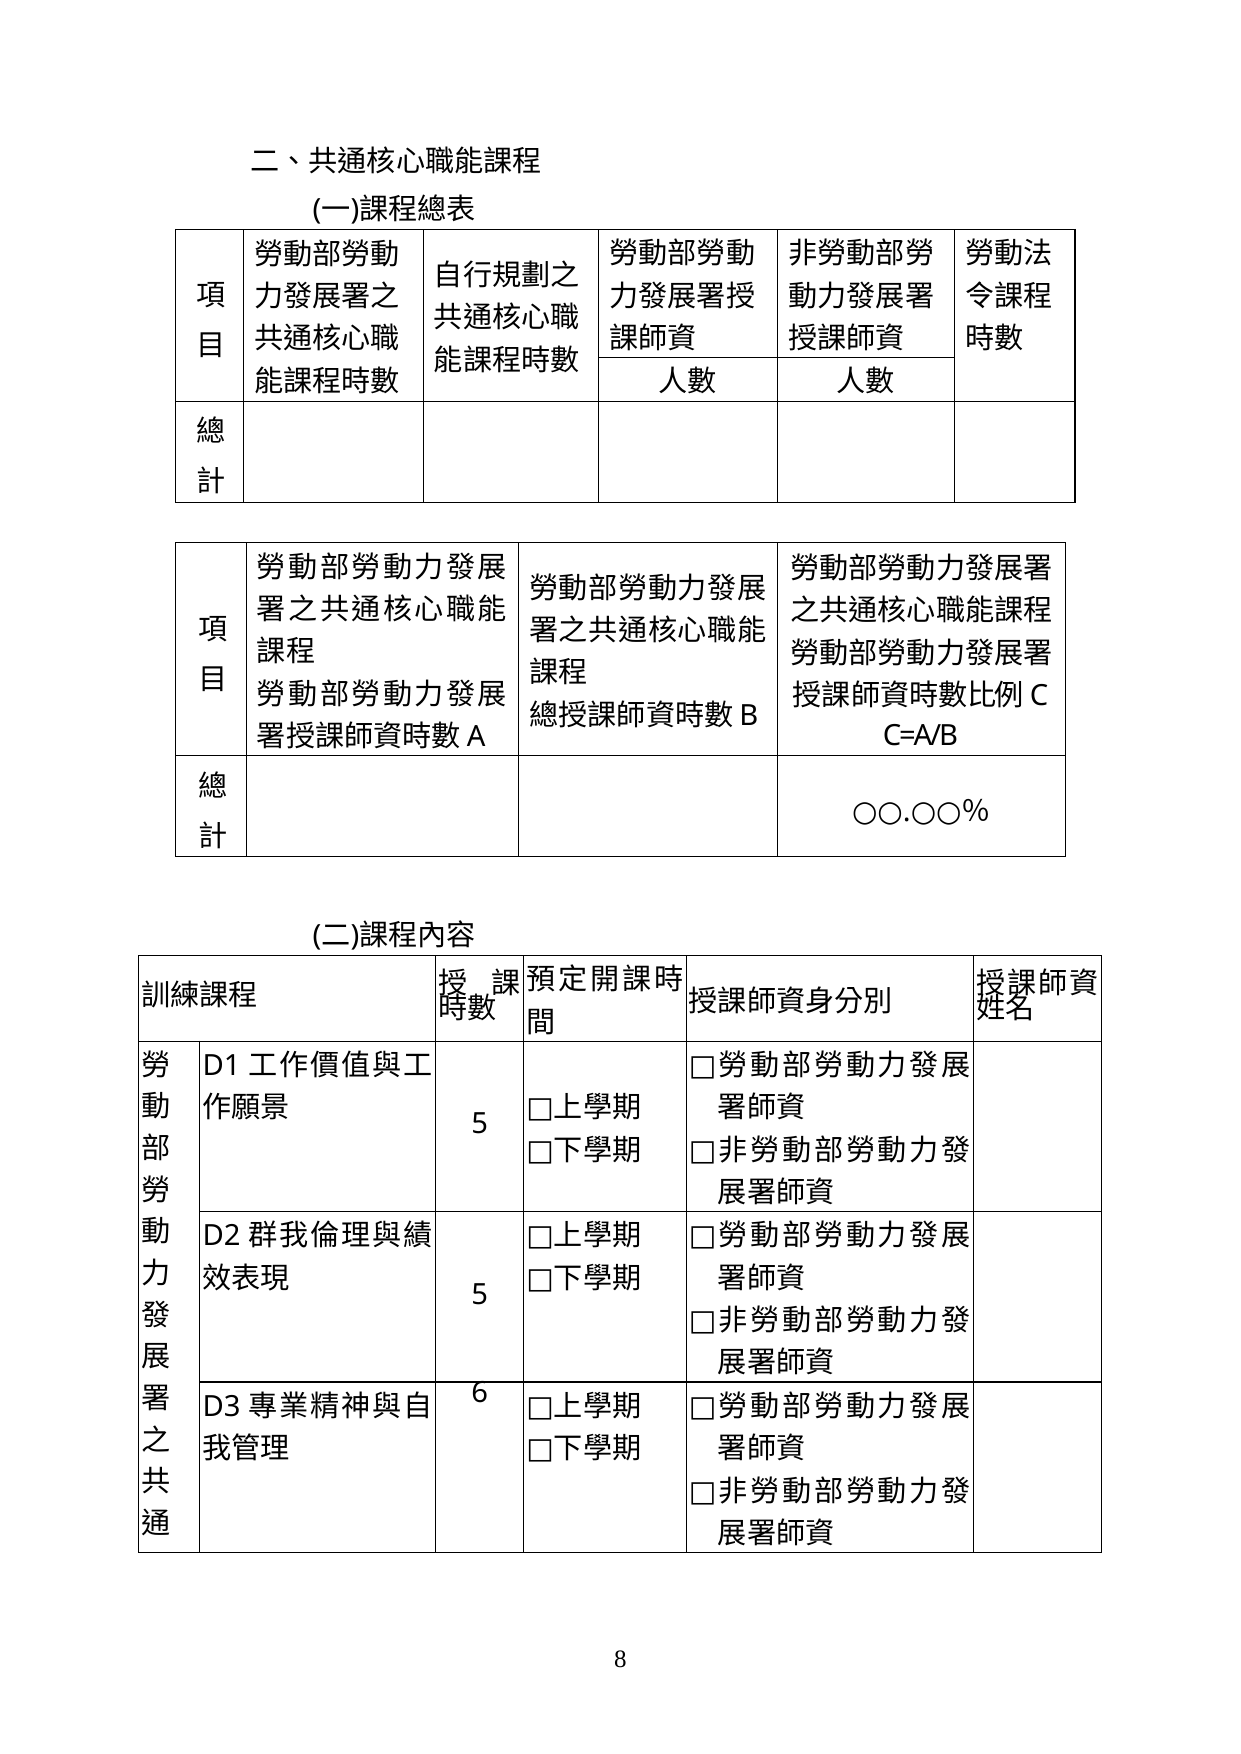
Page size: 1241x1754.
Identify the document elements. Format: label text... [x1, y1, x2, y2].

table_cell [778, 402, 954, 502]
text (一)課程總表 [312, 181, 1053, 229]
table_cell D2群我倫理與績效表現 [200, 1212, 435, 1381]
table_cell [974, 1212, 1101, 1381]
table_cell [244, 402, 423, 502]
table_cell 5 [436, 1042, 523, 1211]
table_cell □上學期 □下學期 [524, 1212, 686, 1381]
table_cell 人數 [778, 358, 954, 401]
table_header 授課師資身分別 [687, 956, 973, 1041]
table_cell 6 [436, 1383, 523, 1552]
table_cell □勞動部勞動力發展署師資 □非勞動部勞動力發展署師資 [687, 1042, 973, 1211]
table_cell [519, 756, 777, 856]
table_header 非勞動部勞動力發展署授課師資 [778, 230, 954, 357]
table_cell 人數 [599, 358, 777, 401]
table_cell [247, 756, 518, 856]
table_cell 勞動部勞動力發展署之共通 [139, 1042, 199, 1552]
table_header 項目 [176, 543, 246, 755]
table_cell 5 [436, 1212, 523, 1381]
table_cell [974, 1383, 1101, 1552]
table_header 自行規劃之共通核心職能課程時數 [424, 230, 598, 401]
table_cell □上學期 □下學期 [524, 1383, 686, 1552]
table_header 授課師資姓名 [974, 956, 1101, 1041]
table_cell □勞動部勞動力發展署師資 □非勞動部勞動力發展署師資 [687, 1383, 973, 1552]
table_header 勞動部勞動力發展署授課師資 [599, 230, 777, 357]
table_header 勞動部勞動力發展署之共通核心職能課程 勞動部勞動力發展署授課師資時數比例C C=A/B [778, 543, 1065, 755]
table_cell D3專業精神與自我管理 [200, 1383, 435, 1552]
table_header 勞動部勞動力發展署之共通核心職能課程時數 [244, 230, 423, 401]
table_header 授課時數 [436, 956, 523, 1041]
table_cell □勞動部勞動力發展署師資 □非勞動部勞動力發展署師資 [687, 1212, 973, 1381]
table_header 勞動部勞動力發展署之共通核心職能課程 總授課師資時數B [519, 543, 777, 755]
table_header 項目 [176, 230, 243, 401]
table_header 勞動部勞動力發展署之共通核心職能課程 勞動部勞動力發展署授課師資時數A [247, 543, 518, 755]
text 二、共通核心職能課程 [250, 133, 1053, 181]
text (二)課程內容 [312, 907, 1053, 955]
table_cell 總計 [176, 756, 246, 856]
table_cell □上學期 □下學期 [524, 1042, 686, 1211]
table_cell [599, 402, 777, 502]
table_cell ○○.○○％ [778, 756, 1065, 856]
table_header 預定開課時間 [524, 956, 686, 1041]
table_cell [955, 402, 1074, 502]
table_header 勞動法令課程時數 [955, 230, 1074, 401]
table_cell 總計 [176, 402, 243, 502]
table_cell [424, 402, 598, 502]
table_header 訓練課程 [139, 956, 435, 1041]
table_cell D1工作價值與工作願景 [200, 1042, 435, 1211]
table_cell [974, 1042, 1101, 1211]
